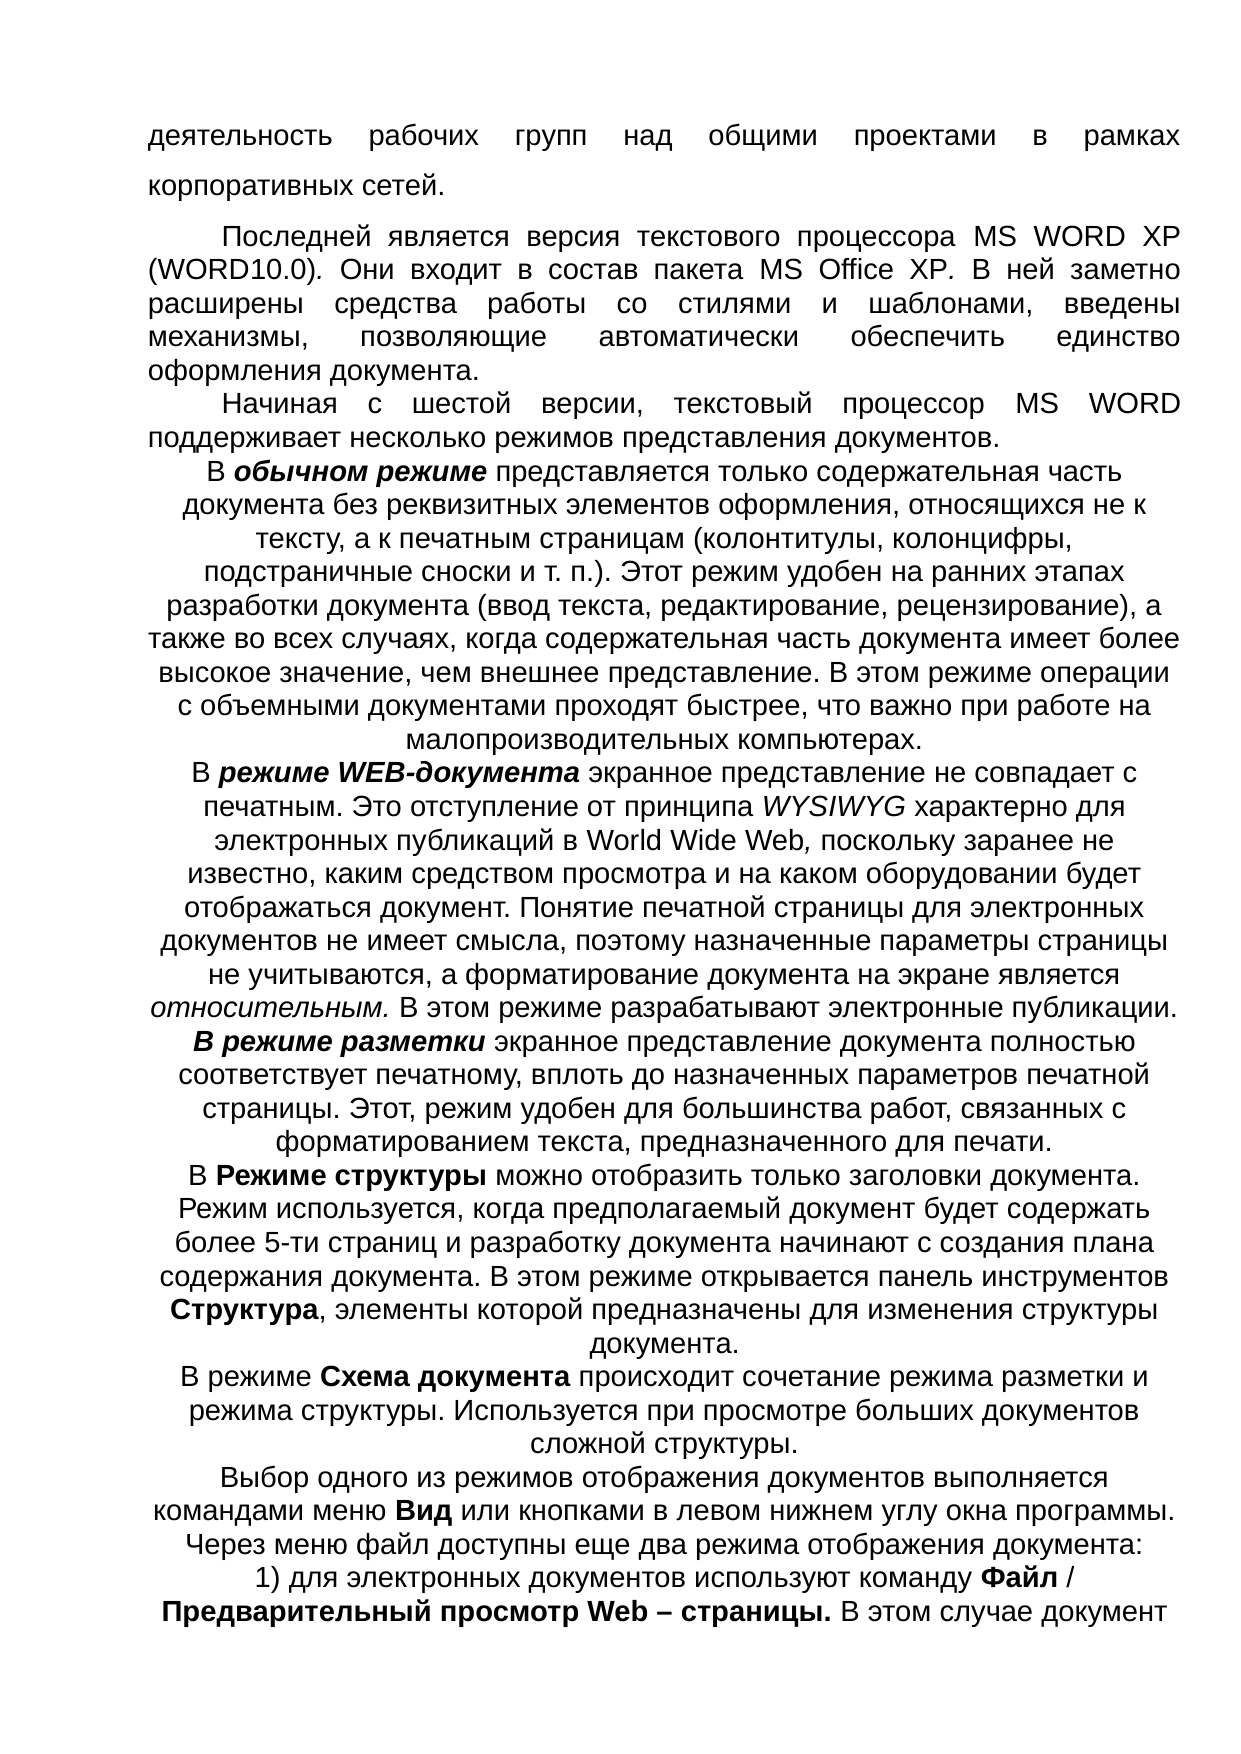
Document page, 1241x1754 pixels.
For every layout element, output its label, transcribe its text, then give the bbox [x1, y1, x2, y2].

text Начиная с шестой версии, текстовый процессор MS WORD поддерживает несколько режимов представления документов. [148, 386, 1181, 453]
text В режиме Схема документа происходит сочетание режима разметки и режима структуры. Используется при просмотре больших документов сложной структуры. [148, 1359, 1181, 1460]
text В Режиме структуры можно отобразить только заголовки документа. Режим используется, когда предполагаемый документ будет содержать более 5-ти страниц и разработку документа начинают с создания плана содержания документа. В этом режиме открывается панель инструментов Структура, элементы которой предназначены для изменения структуры документа. [148, 1158, 1181, 1359]
text В режиме WEB-документа экранное представление не совпадает с печатным. Это отступление от принципа WYSIWYG характерно для электронных публикаций в World Wide Web, поскольку заранее не известно, каким средством просмотра и на каком оборудовании будет отображаться документ. Понятие печатной страницы для электронных документов не имеет смысла, поэтому назначенные параметры страницы не учитываются, а форматирование документа на экране является относительным. В этом режиме разрабатывают электронные публикации. [148, 755, 1181, 1024]
text Выбор одного из режимов отображения документов выполняется командами меню Вид или кнопками в левом нижнем углу окна программы. [148, 1460, 1181, 1527]
text В режиме разметки экранное представление документа полностью соответствует печатному, вплоть до назначенных параметров печатной страницы. Этот, режим удобен для большинства работ, связанных с форматированием текста, предназначенного для печати. [148, 1024, 1181, 1158]
text В обычном режиме представляется только содержательная часть документа без реквизитных элементов оформления, относящихся не к тексту, а к печатным страницам (колонтитулы, колонцифры, подстраничные сноски и т. п.). Этот режим удобен на ранних этапах разработки документа (ввод текста, редактирование, рецензирование), а также во всех случаях, когда содержательная часть документа имеет более высокое значение, чем внешнее представление. В этом режиме операции с объемными документами проходят быстрее, что важно при работе на малопроизводительных компьютерах. [148, 453, 1181, 755]
text Через меню файл доступны еще два режима отображения документа: 1) для электронных документов используют команду Файл / Предварительный просмотр Web – страницы. В этом случае документ [148, 1527, 1181, 1627]
text Последней является версия текстового процессора MS WORD ХР (WORD10.0). Они входит в состав пакета MS Office ХР. В ней заметно расширены средства работы со стилями и шаблонами, введены механизмы, позволяющие автоматически обеспечить единство оформления документа. [148, 219, 1181, 386]
text деятельность рабочих групп над общими проектами в рамках корпоративных сетей. [148, 118, 1181, 202]
